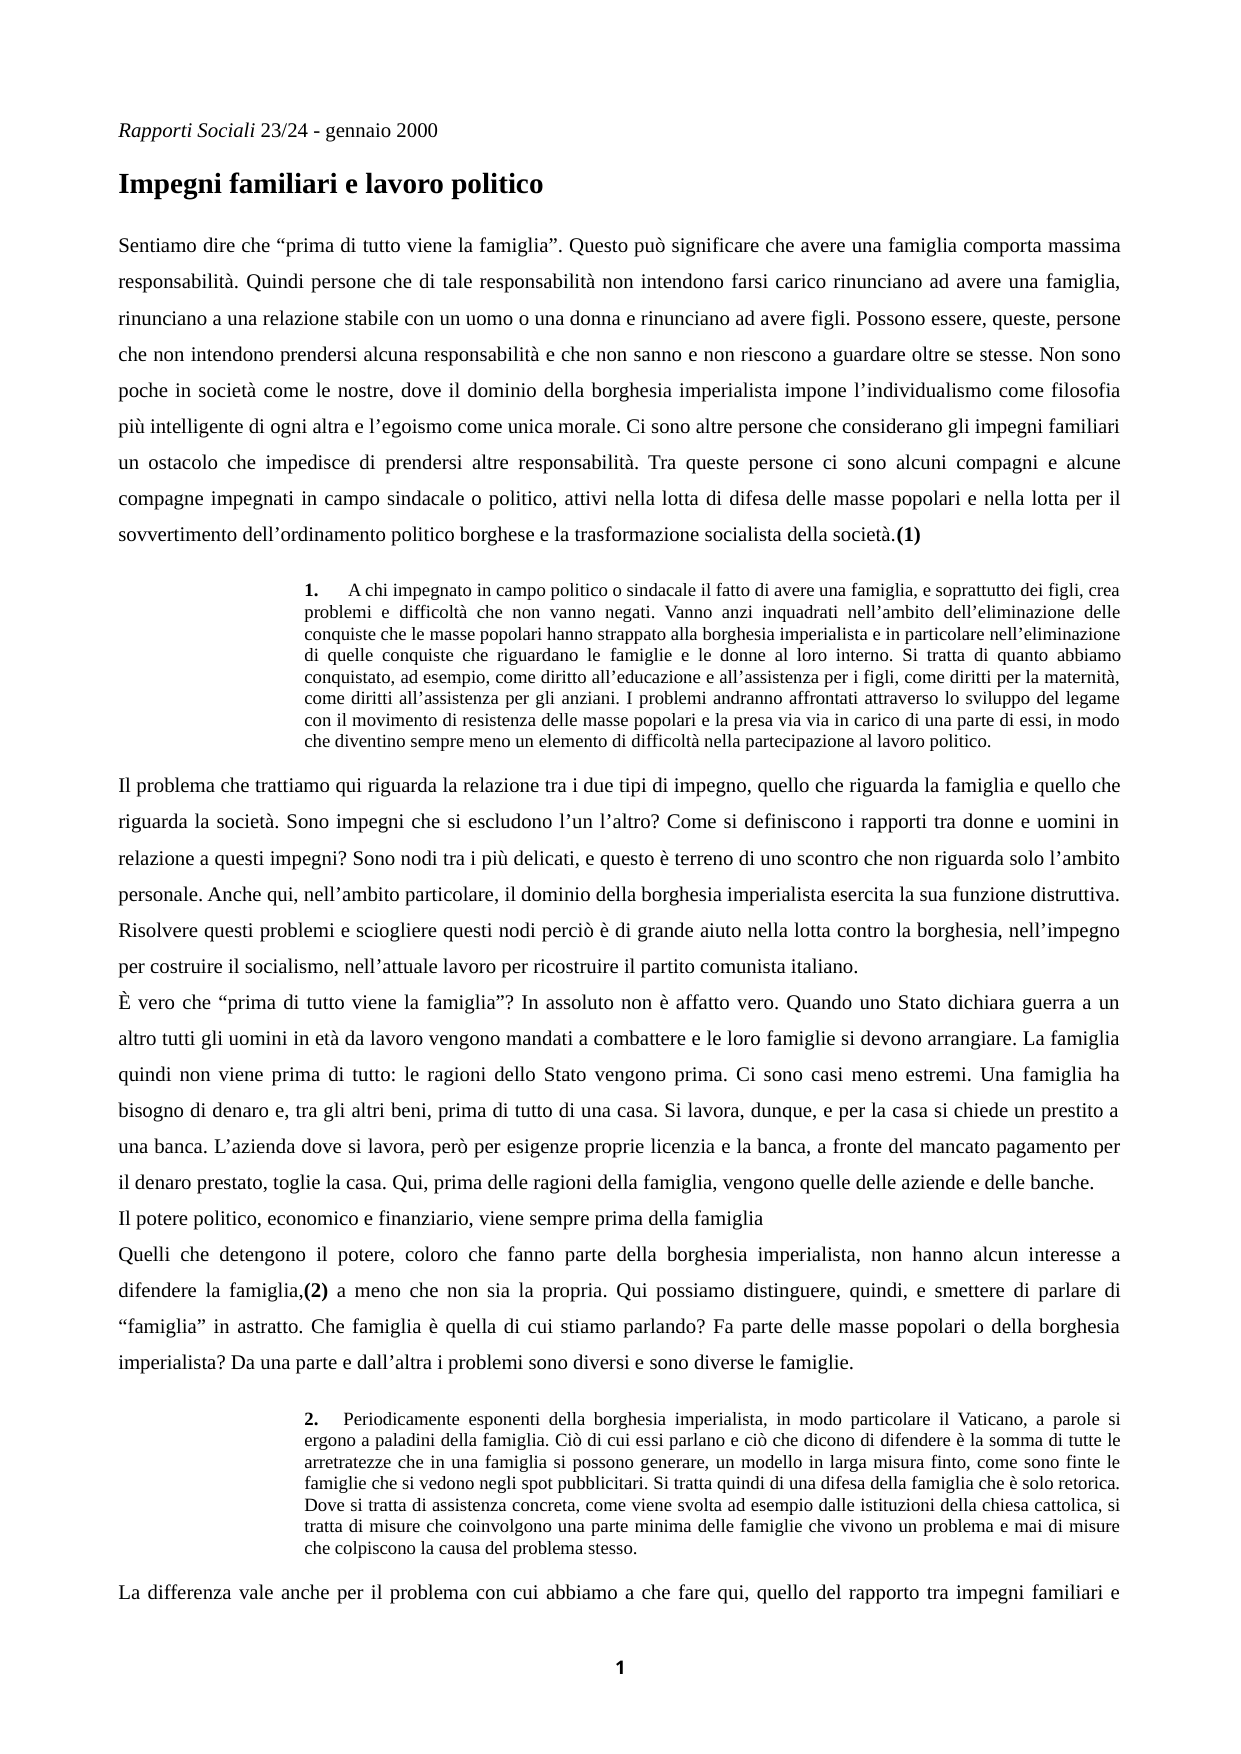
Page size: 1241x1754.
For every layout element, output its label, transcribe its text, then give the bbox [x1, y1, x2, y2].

text Il potere politico, economico e finanziario, viene sempre prima della famiglia [118, 1206, 1122, 1230]
text Quelli che detengono il potere, coloro che fanno parte della borghesia imperialista, non hanno alcun interesse a difendere la famiglia,(2) a meno che non sia la propria. Qui possiamo distinguere, quindi, e smettere di parlare di “famiglia” in astratto. Che famiglia è quella di cui stiamo parlando? Fa parte delle masse popolari o della borghesia imperialista? Da una parte e dall’altra i problemi sono diversi e sono diverse le famiglie. [118, 1242, 1122, 1374]
text Il problema che trattiamo qui riguarda la relazione tra i due tipi di impegno, quello che riguarda la famiglia e quello che riguarda la società. Sono impegni che si escludono l’un l’altro? Come si definiscono i rapporti tra donne e uomini in relazione a questi impegni? Sono nodi tra i più delicati, e questo è terreno di uno scontro che non riguarda solo l’ambito personale. Anche qui, nell’ambito particolare, il dominio della borghesia imperialista esercita la sua funzione distruttiva. Risolvere questi problemi e sciogliere questi nodi perciò è di grande aiuto nella lotta contro la borghesia, nell’impegno per costruire il socialismo, nell’attuale lavoro per ricostruire il partito comunista italiano. [118, 773, 1122, 978]
text 1. A chi impegnato in campo politico o sindacale il fatto di avere una famiglia, e soprattutto dei figli, crea problemi e difficoltà che non vanno negati. Vanno anzi inquadrati nell’ambito dell’eliminazione delle conquiste che le masse popolari hanno strappato alla borghesia imperialista e in particolare nell’eliminazione di quelle conquiste che riguardano le famiglie e le donne al loro interno. Si tratta di quanto abbiamo conquistato, ad esempio, come diritto all’educazione e all’assistenza per i figli, come diritti per la maternità, come diritti all’assistenza per gli anziani. I problemi andranno affrontati attraverso lo sviluppo del legame con il movimento di resistenza delle masse popolari e la presa via via in carico di una parte di essi, in modo che diventino sempre meno un elemento di difficoltà nella partecipazione al lavoro politico. [304, 579, 1122, 752]
text Impegni familiari e lavoro politico [118, 166, 1122, 200]
text La differenza vale anche per il problema con cui abbiamo a che fare qui, quello del rapporto tra impegni familiari e [118, 1580, 1122, 1604]
text È vero che “prima di tutto viene la famiglia”? In assoluto non è affatto vero. Quando uno Stato dichiara guerra a un altro tutti gli uomini in età da lavoro vengono mandati a combattere e le loro famiglie si devono arrangiare. La famiglia quindi non viene prima di tutto: le ragioni dello Stato vengono prima. Ci sono casi meno estremi. Una famiglia ha bisogno di denaro e, tra gli altri beni, prima di tutto di una casa. Si lavora, dunque, e per la casa si chiede un prestito a una banca. L’azienda dove si lavora, però per esigenze proprie licenzia e la banca, a fronte del mancato pagamento per il denaro prestato, toglie la casa. Qui, prima delle ragioni della famiglia, vengono quelle delle aziende e delle banche. [118, 989, 1122, 1194]
text Rapporti Sociali 23/24 - gennaio 2000 [118, 118, 1122, 142]
text 2. Periodicamente esponenti della borghesia imperialista, in modo particolare il Vaticano, a parole si ergono a paladini della famiglia. Ciò di cui essi parlano e ciò che dicono di difendere è la somma di tutte le arretratezze che in una famiglia si possono generare, un modello in larga misura finto, come sono finte le famiglie che si vedono negli spot pubblicitari. Si tratta quindi di una difesa della famiglia che è solo retorica. Dove si tratta di assistenza concreta, come viene svolta ad esempio dalle istituzioni della chiesa cattolica, si tratta di misure che coinvolgono una parte minima delle famiglie che vivono un problema e mai di misure che colpiscono la causa del problema stesso. [304, 1408, 1122, 1558]
text Sentiamo dire che “prima di tutto viene la famiglia”. Questo può significare che avere una famiglia comporta massima responsabilità. Quindi persone che di tale responsabilità non intendono farsi carico rinunciano ad avere una famiglia, rinunciano a una relazione stabile con un uomo o una donna e rinunciano ad avere figli. Possono essere, queste, persone che non intendono prendersi alcuna responsabilità e che non sanno e non riescono a guardare oltre se stesse. Non sono poche in società come le nostre, dove il dominio della borghesia imperialista impone l’individualismo come filosofia più intelligente di ogni altra e l’egoismo come unica morale. Ci sono altre persone che considerano gli impegni familiari un ostacolo che impedisce di prendersi altre responsabilità. Tra queste persone ci sono alcuni compagni e alcune compagne impegnati in campo sindacale o politico, attivi nella lotta di difesa delle masse popolari e nella lotta per il sovvertimento dell’ordinamento politico borghese e la trasformazione socialista della società.(1) [118, 233, 1122, 546]
